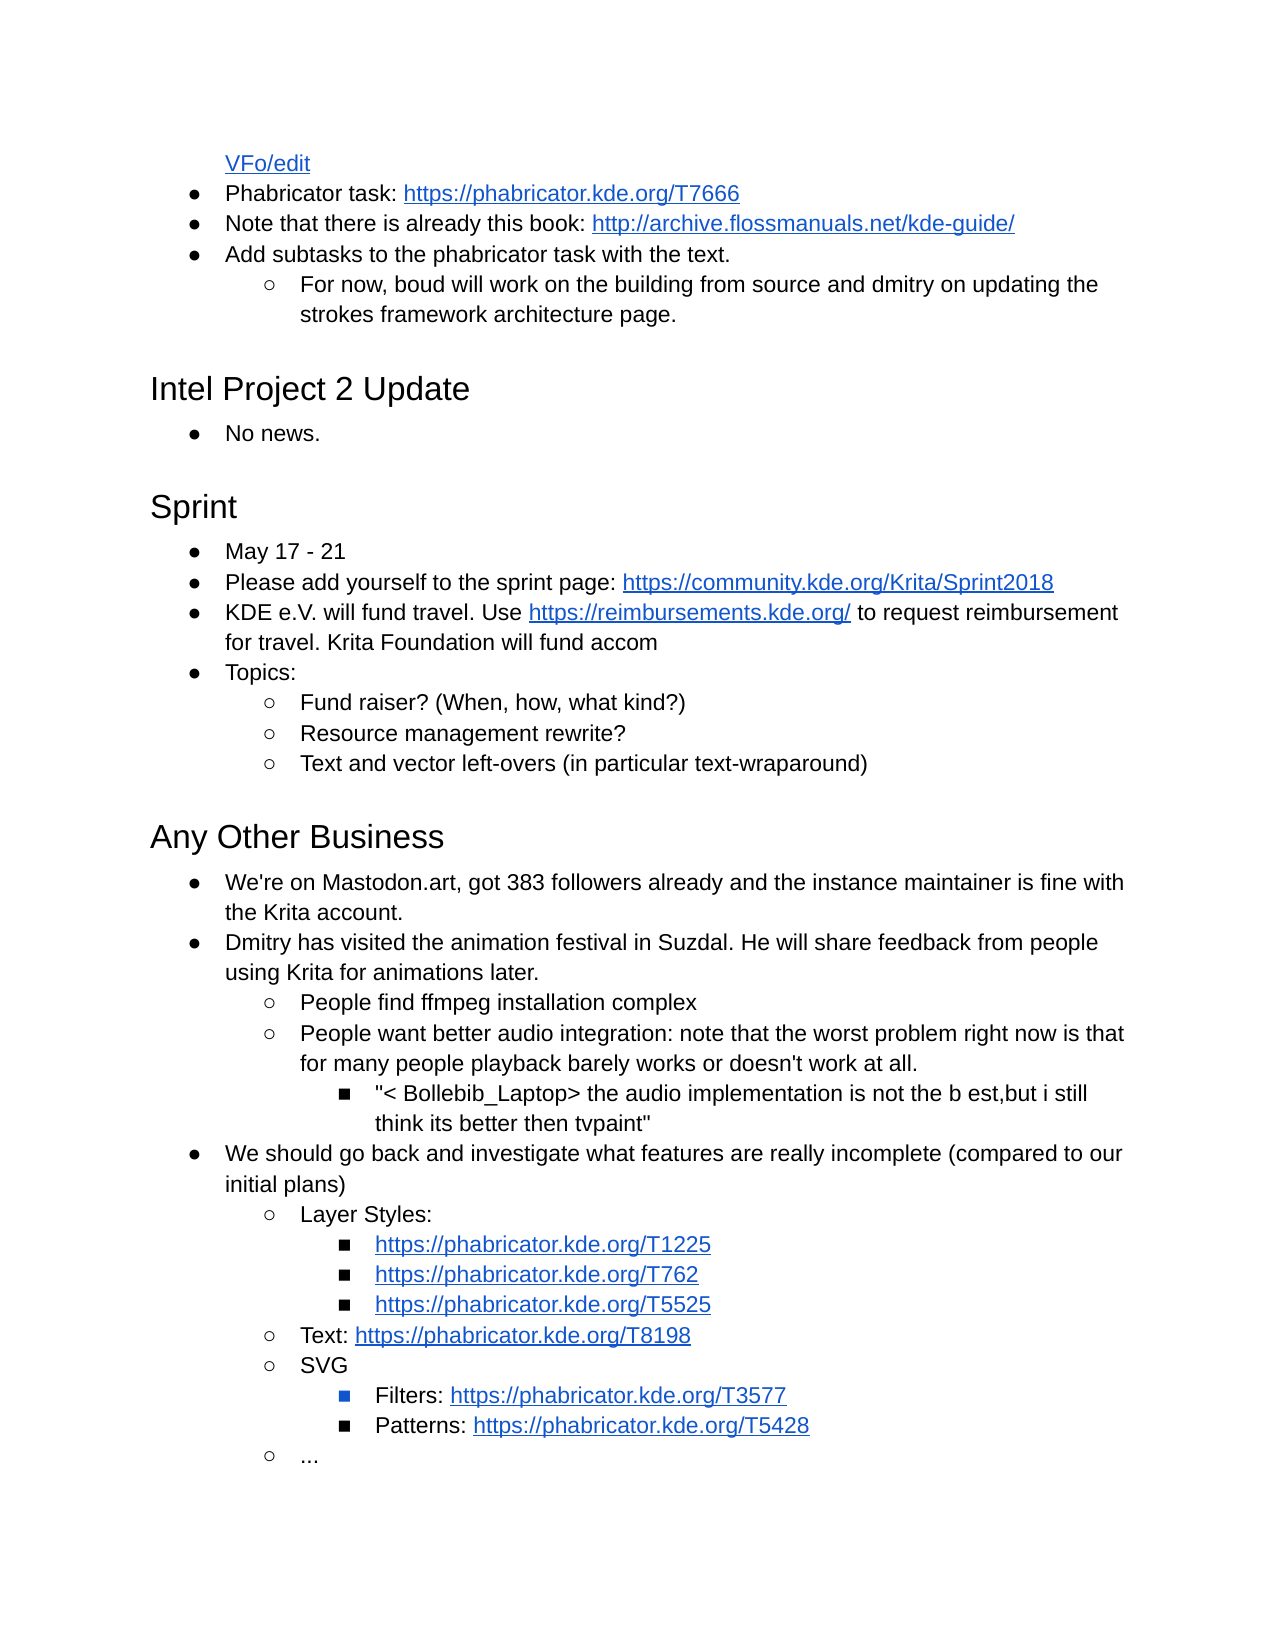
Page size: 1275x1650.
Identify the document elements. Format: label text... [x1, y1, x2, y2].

list For now, boud will work on the building from source and dmitry on updating the strokes framework architecture page. [262, 271, 1125, 327]
subtitle Any Other Business [150, 817, 1125, 856]
list We should go back and investigate what features are really incomplete (compared to our initial plans) [187, 1140, 1125, 1197]
list Note that there is already this book: http://archive.flossmanuals.net/kde-guide/ [187, 210, 1125, 237]
subtitle Intel Project 2 Update [150, 369, 1125, 407]
list People want better audio integration: note that the worst problem right now is that for many people playback barely works or doesn't work at all. [262, 1019, 1125, 1076]
list ... [262, 1442, 1125, 1469]
list Please add yourself to the sprint page: https://community.kde.org/Krita/Sprint2018 [187, 568, 1125, 595]
subtitle Sprint [150, 487, 1125, 526]
list https://phabricator.kde.org/T1225 [337, 1231, 1125, 1257]
list People find ffmpeg installation complex [262, 989, 1125, 1016]
list https://phabricator.kde.org/T762 [337, 1261, 1125, 1287]
list Dmitry has visited the animation festival in Suzdal. He will share feedback from people using Krita for animations later. [187, 929, 1125, 985]
list We're on Mastodon.art, got 383 followers already and the instance maintainer is fine with the Krita account. [187, 868, 1125, 925]
list SVG [262, 1352, 1125, 1378]
list Layer Styles: [262, 1201, 1125, 1227]
list https://phabricator.kde.org/T5525 [337, 1291, 1125, 1318]
list Text: https://phabricator.kde.org/T8198 [262, 1322, 1125, 1348]
list KDE e.V. will fund travel. Use https://reimbursements.kde.org/ to request reimbursement for travel. Krita Foundation will fund accom [187, 599, 1125, 655]
list Text and vector left-overs (in particular text-wraparound) [262, 750, 1125, 776]
list May 17 - 21 [187, 538, 1125, 565]
list "< Bollebib_Laptop> the audio implementation is not the b est,but i still think its better then tvpaint" [337, 1080, 1125, 1136]
list Patterns: https://phabricator.kde.org/T5428 [337, 1412, 1125, 1438]
list Filters: https://phabricator.kde.org/T3577 [337, 1382, 1125, 1408]
list VFo/edit [187, 150, 1125, 176]
list Resource management rewrite? [262, 719, 1125, 746]
list No news. [187, 420, 1125, 446]
list Add subtasks to the phabricator task with the text. [187, 241, 1125, 267]
list Topics: [187, 659, 1125, 686]
list Fund raiser? (When, how, what kind?) [262, 689, 1125, 716]
list Phabricator task: https://phabricator.kde.org/T7666 [187, 180, 1125, 207]
